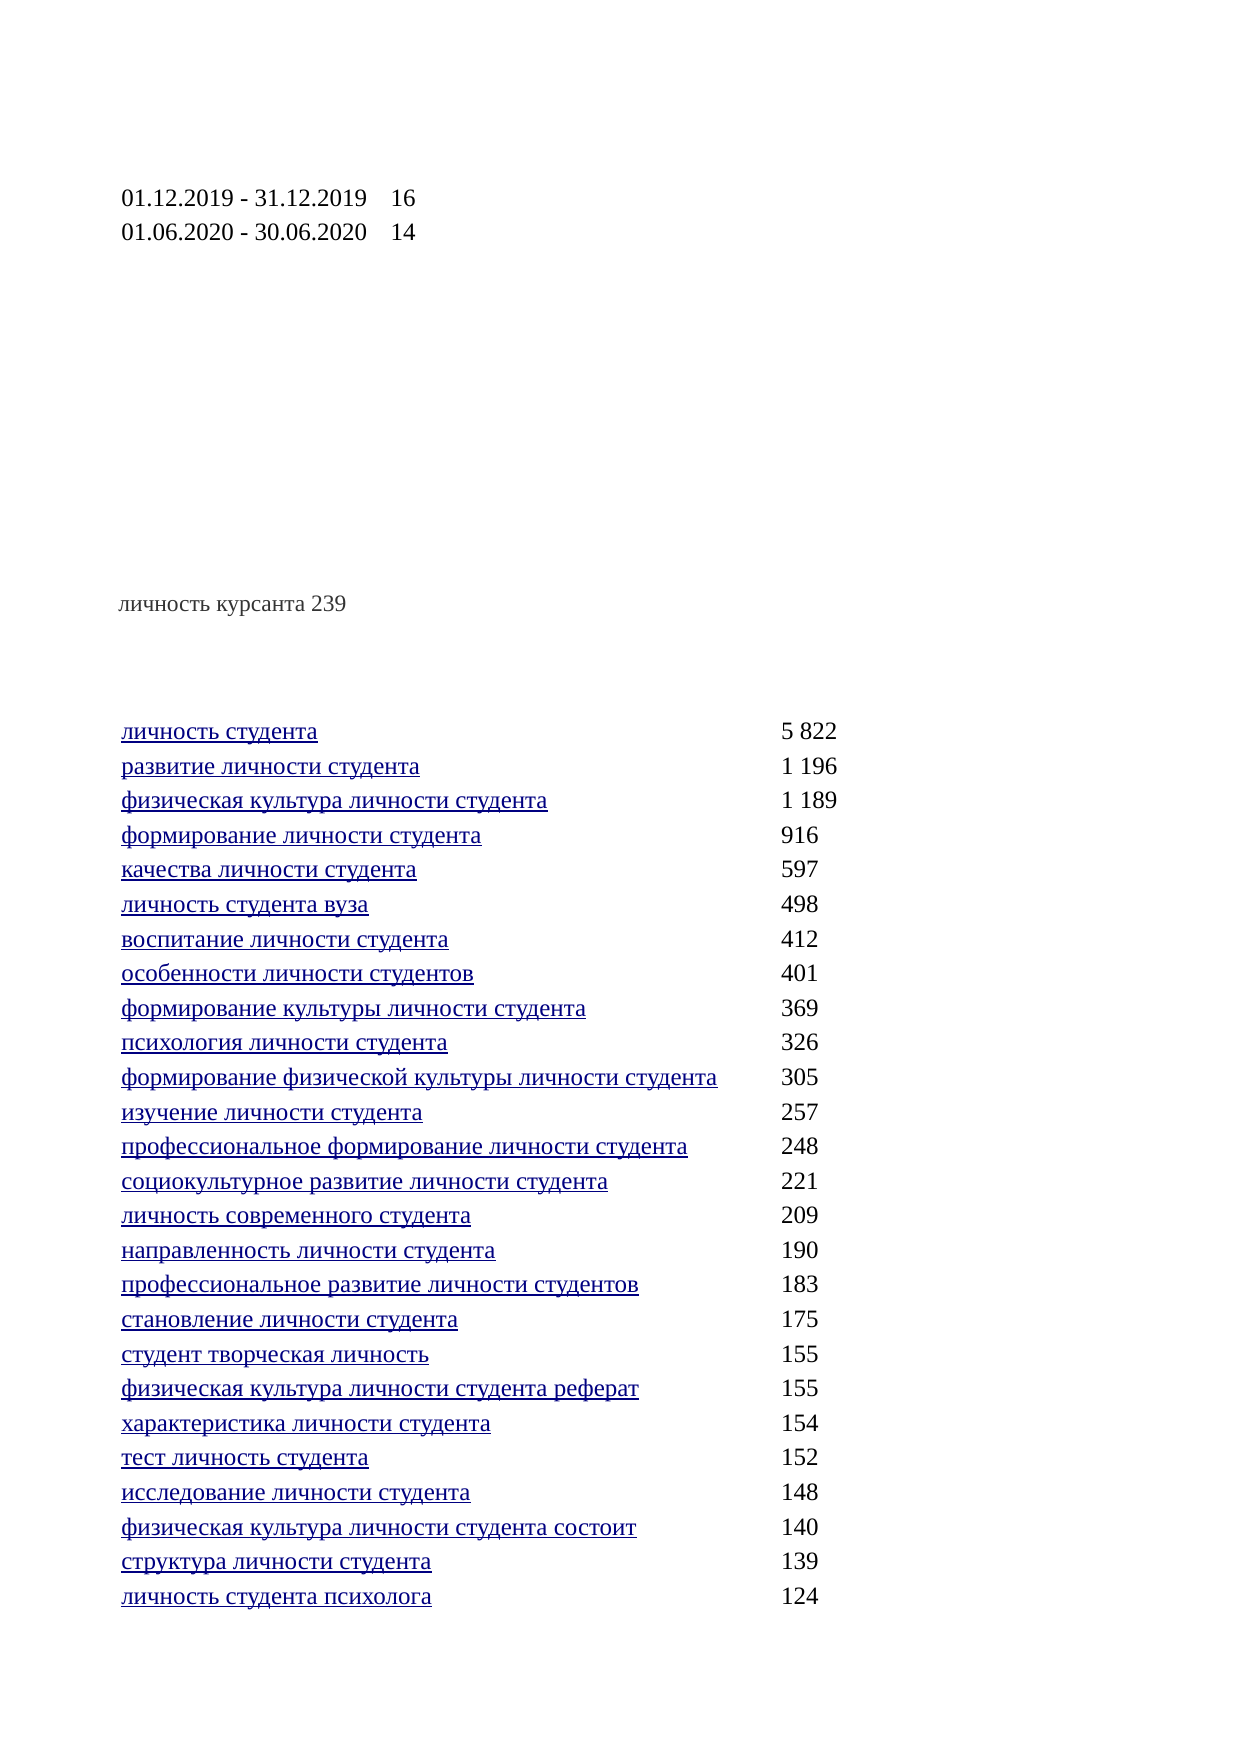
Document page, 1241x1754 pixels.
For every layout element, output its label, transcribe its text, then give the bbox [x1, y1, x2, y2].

table_cell 326 [778, 1025, 850, 1059]
table_cell 152 [778, 1440, 850, 1474]
table_cell особенности личности студентов [118, 955, 778, 990]
table_cell 1 189 [778, 783, 850, 817]
table_cell исследование личности студента [118, 1474, 778, 1509]
table_cell характеристика личности студента [118, 1405, 778, 1439]
table_cell 155 [778, 1370, 850, 1405]
table_header 16 [388, 180, 608, 214]
table_cell физическая культура личности студента состоит [118, 1509, 778, 1543]
table_cell формирование физической культуры личности студента [118, 1059, 778, 1094]
table_header [376, 180, 387, 214]
table_cell качества личности студента [118, 852, 778, 886]
table_cell психология личности студента [118, 1025, 778, 1059]
table_cell 124 [778, 1578, 850, 1612]
table_cell 221 [778, 1163, 850, 1197]
table_cell 139 [778, 1543, 850, 1578]
table_cell 175 [778, 1301, 850, 1336]
table_cell формирование культуры личности студента [118, 990, 778, 1024]
table_cell студент творческая личность [118, 1336, 778, 1370]
table_cell 498 [778, 886, 850, 921]
table_cell 154 [778, 1405, 850, 1439]
table_cell 209 [778, 1198, 850, 1232]
table_cell 916 [778, 817, 850, 852]
table_cell профессиональное формирование личности студента [118, 1128, 778, 1163]
table_cell 140 [778, 1509, 850, 1543]
table_cell 190 [778, 1232, 850, 1267]
table_cell структура личности студента [118, 1543, 778, 1578]
table_cell 14 [388, 215, 608, 249]
table_cell 597 [778, 852, 850, 886]
table_cell профессиональное развитие личности студентов [118, 1267, 778, 1301]
table_cell 257 [778, 1094, 850, 1128]
table_cell социокультурное развитие личности студента [118, 1163, 778, 1197]
table_cell 248 [778, 1128, 850, 1163]
table_cell развитие личности студента [118, 748, 778, 782]
table_cell личность студента психолога [118, 1578, 778, 1612]
table_cell тест личность студента [118, 1440, 778, 1474]
table_cell личность студента вуза [118, 886, 778, 921]
table_cell 148 [778, 1474, 850, 1509]
table_cell направленность личности студента [118, 1232, 778, 1267]
table_cell 183 [778, 1267, 850, 1301]
table_cell личность современного студента [118, 1198, 778, 1232]
table_cell изучение личности студента [118, 1094, 778, 1128]
table_cell становление личности студента [118, 1301, 778, 1336]
text личность курсанта 239 [118, 589, 1122, 616]
table_cell 305 [778, 1059, 850, 1094]
table_header 5 822 [778, 713, 850, 748]
table_cell формирование личности студента [118, 817, 778, 852]
table_header 01.12.2019 - 31.12.2019 [118, 180, 376, 214]
table_cell 369 [778, 990, 850, 1024]
table_cell физическая культура личности студента реферат [118, 1370, 778, 1405]
table_cell 401 [778, 955, 850, 990]
table_cell воспитание личности студента [118, 921, 778, 955]
table_cell 155 [778, 1336, 850, 1370]
table_cell 01.06.2020 - 30.06.2020 [118, 215, 376, 249]
table_cell 412 [778, 921, 850, 955]
table_cell 1 196 [778, 748, 850, 782]
table_cell [376, 215, 387, 249]
table_header личность студента [118, 713, 778, 748]
table_cell физическая культура личности студента [118, 783, 778, 817]
